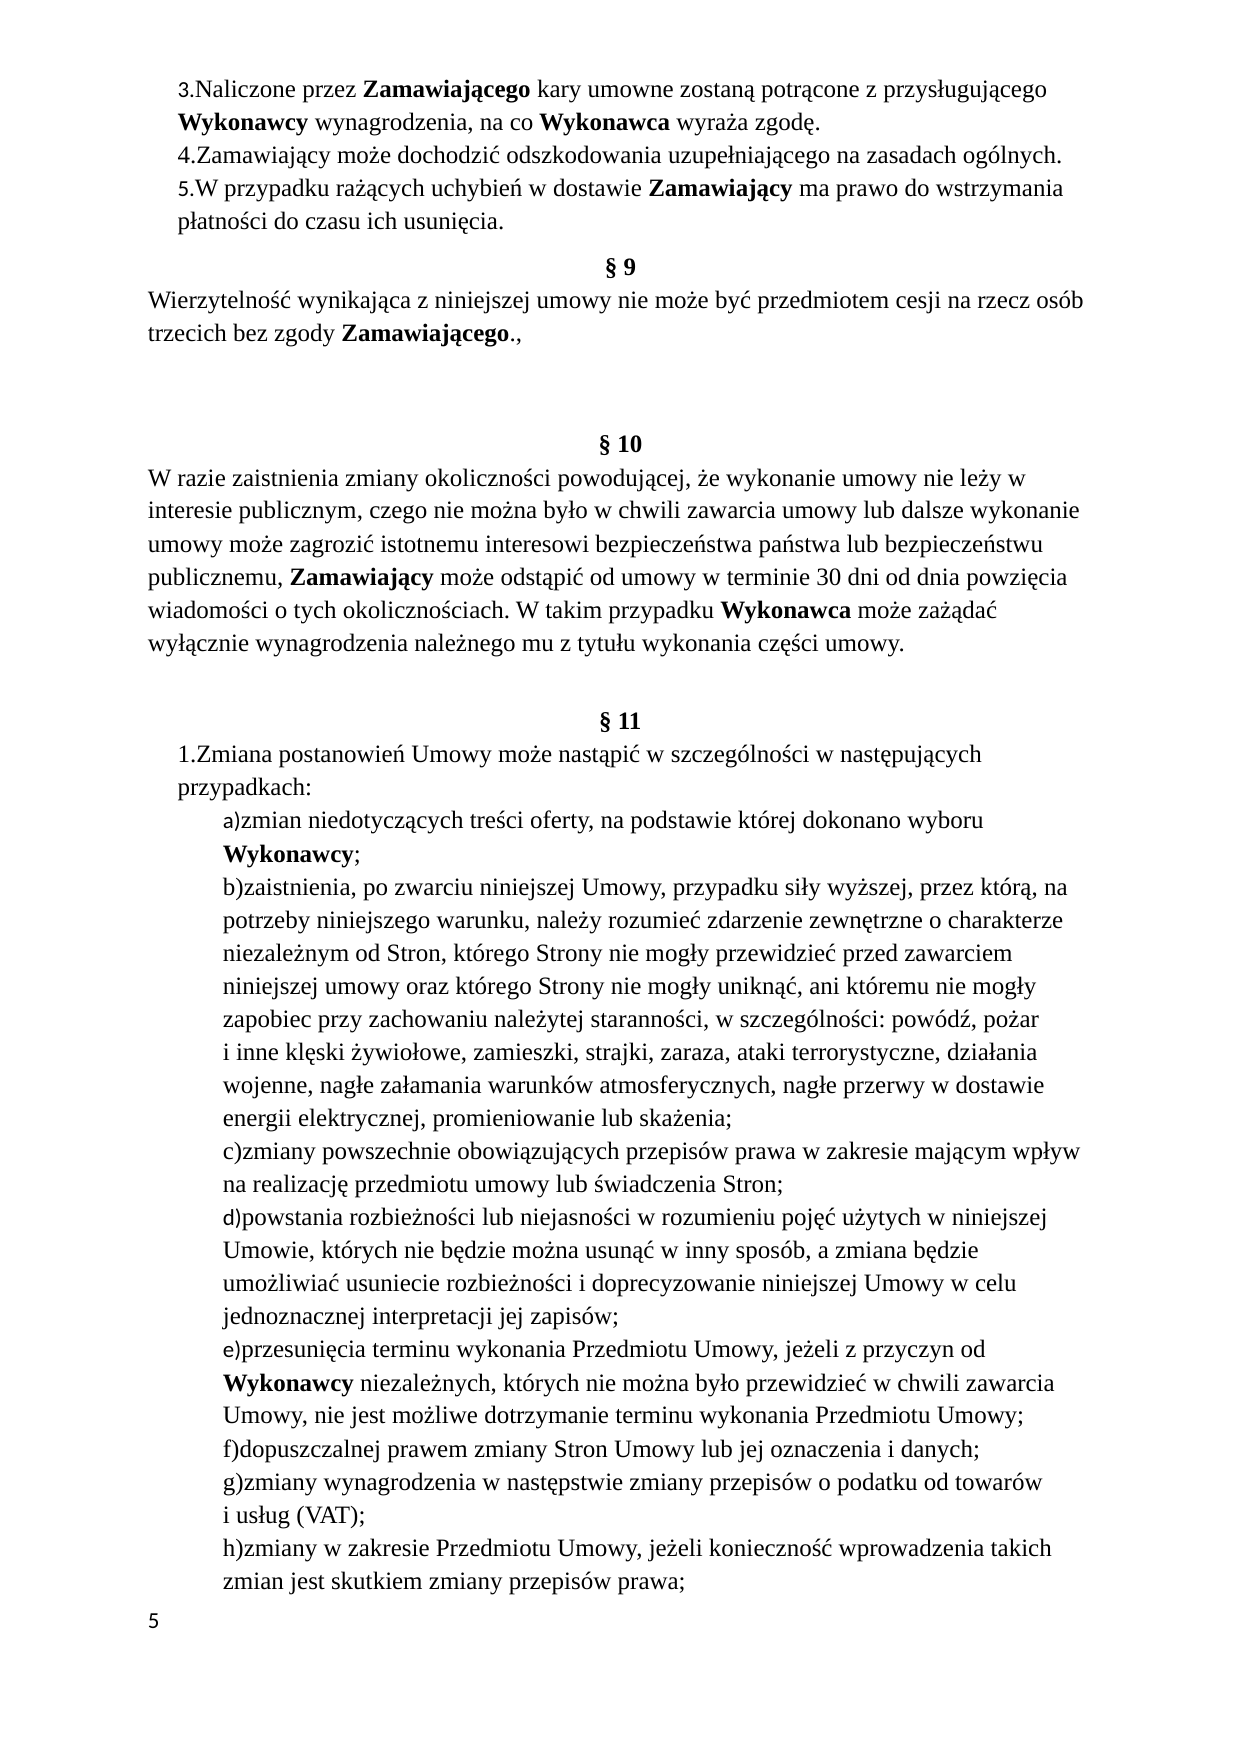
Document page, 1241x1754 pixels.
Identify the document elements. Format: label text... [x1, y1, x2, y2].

list dopuszczalnej prawem zmiany Stron Umowy lub jej oznaczenia i danych; [223, 1434, 1093, 1462]
text Wierzytelność wynikająca z niniejszej umowy nie może być przedmiotem cesji na rzecz osób trzecich bez zgody Zamawiającego., [148, 285, 1093, 347]
list przesunięcia terminu wykonania Przedmiotu Umowy, jeżeli z przyczyn od Wykonawcy niezależnych, których nie można było przewidzieć w chwili zawarcia Umowy, nie jest możliwe dotrzymanie terminu wykonania Przedmiotu Umowy; [223, 1334, 1093, 1429]
list zmian niedotyczących treści oferty, na podstawie której dokonano wyboru Wykonawcy; [223, 805, 1093, 867]
text § 11 [148, 706, 1093, 735]
text § 9 [148, 252, 1093, 281]
list zmiany wynagrodzenia w następstwie zmiany przepisów o podatku od towarów i usług (VAT); [223, 1467, 1093, 1528]
text § 10 [148, 429, 1093, 458]
list Naliczone przez Zamawiającego kary umowne zostaną potrącone z przysługującego Wykonawcy wynagrodzenia, na co Wykonawca wyraża zgodę. [177, 74, 1093, 136]
list zaistnienia, po zwarciu niniejszej Umowy, przypadku siły wyższej, przez którą, na potrzeby niniejszego warunku, należy rozumieć zdarzenie zewnętrzne o charakterze niezależnym od Stron, którego Strony nie mogły przewidzieć przed zawarciem niniejszej umowy oraz którego Strony nie mogły uniknąć, ani któremu nie mogły zapobiec przy zachowaniu należytej staranności, w szczególności: powódź, pożar i inne klęski żywiołowe, zamieszki, strajki, zaraza, ataki terrorystyczne, działania wojenne, nagłe załamania warunków atmosferycznych, nagłe przerwy w dostawie energii elektrycznej, promieniowanie lub skażenia; [223, 872, 1093, 1132]
list zmiany w zakresie Przedmiotu Umowy, jeżeli konieczność wprowadzenia takich zmian jest skutkiem zmiany przepisów prawa; [223, 1533, 1093, 1594]
list zmiany powszechnie obowiązujących przepisów prawa w zakresie mającym wpływ na realizację przedmiotu umowy lub świadczenia Stron; [223, 1136, 1093, 1198]
list W przypadku rażących uchybień w dostawie Zamawiający ma prawo do wstrzymania płatności do czasu ich usunięcia. [177, 173, 1093, 235]
text W razie zaistnienia zmiany okoliczności powodującej, że wykonanie umowy nie leży w interesie publicznym, czego nie można było w chwili zawarcia umowy lub dalsze wykonanie umowy może zagrozić istotnemu interesowi bezpieczeństwa państwa lub bezpieczeństwu publicznemu, Zamawiający może odstąpić od umowy w terminie 30 dni od dnia powzięcia wiadomości o tych okolicznościach. W takim przypadku Wykonawca może zażądać wyłącznie wynagrodzenia należnego mu z tytułu wykonania części umowy. [148, 463, 1093, 656]
list Zmiana postanowień Umowy może nastąpić w szczególności w następujących przypadkach: [177, 739, 1093, 801]
list powstania rozbieżności lub niejasności w rozumieniu pojęć użytych w niniejszej Umowie, których nie będzie można usunąć w inny sposób, a zmiana będzie umożliwiać usuniecie rozbieżności i doprecyzowanie niniejszej Umowy w celu jednoznacznej interpretacji jej zapisów; [223, 1202, 1093, 1330]
list Zamawiający może dochodzić odszkodowania uzupełniającego na zasadach ogólnych. [177, 140, 1093, 169]
